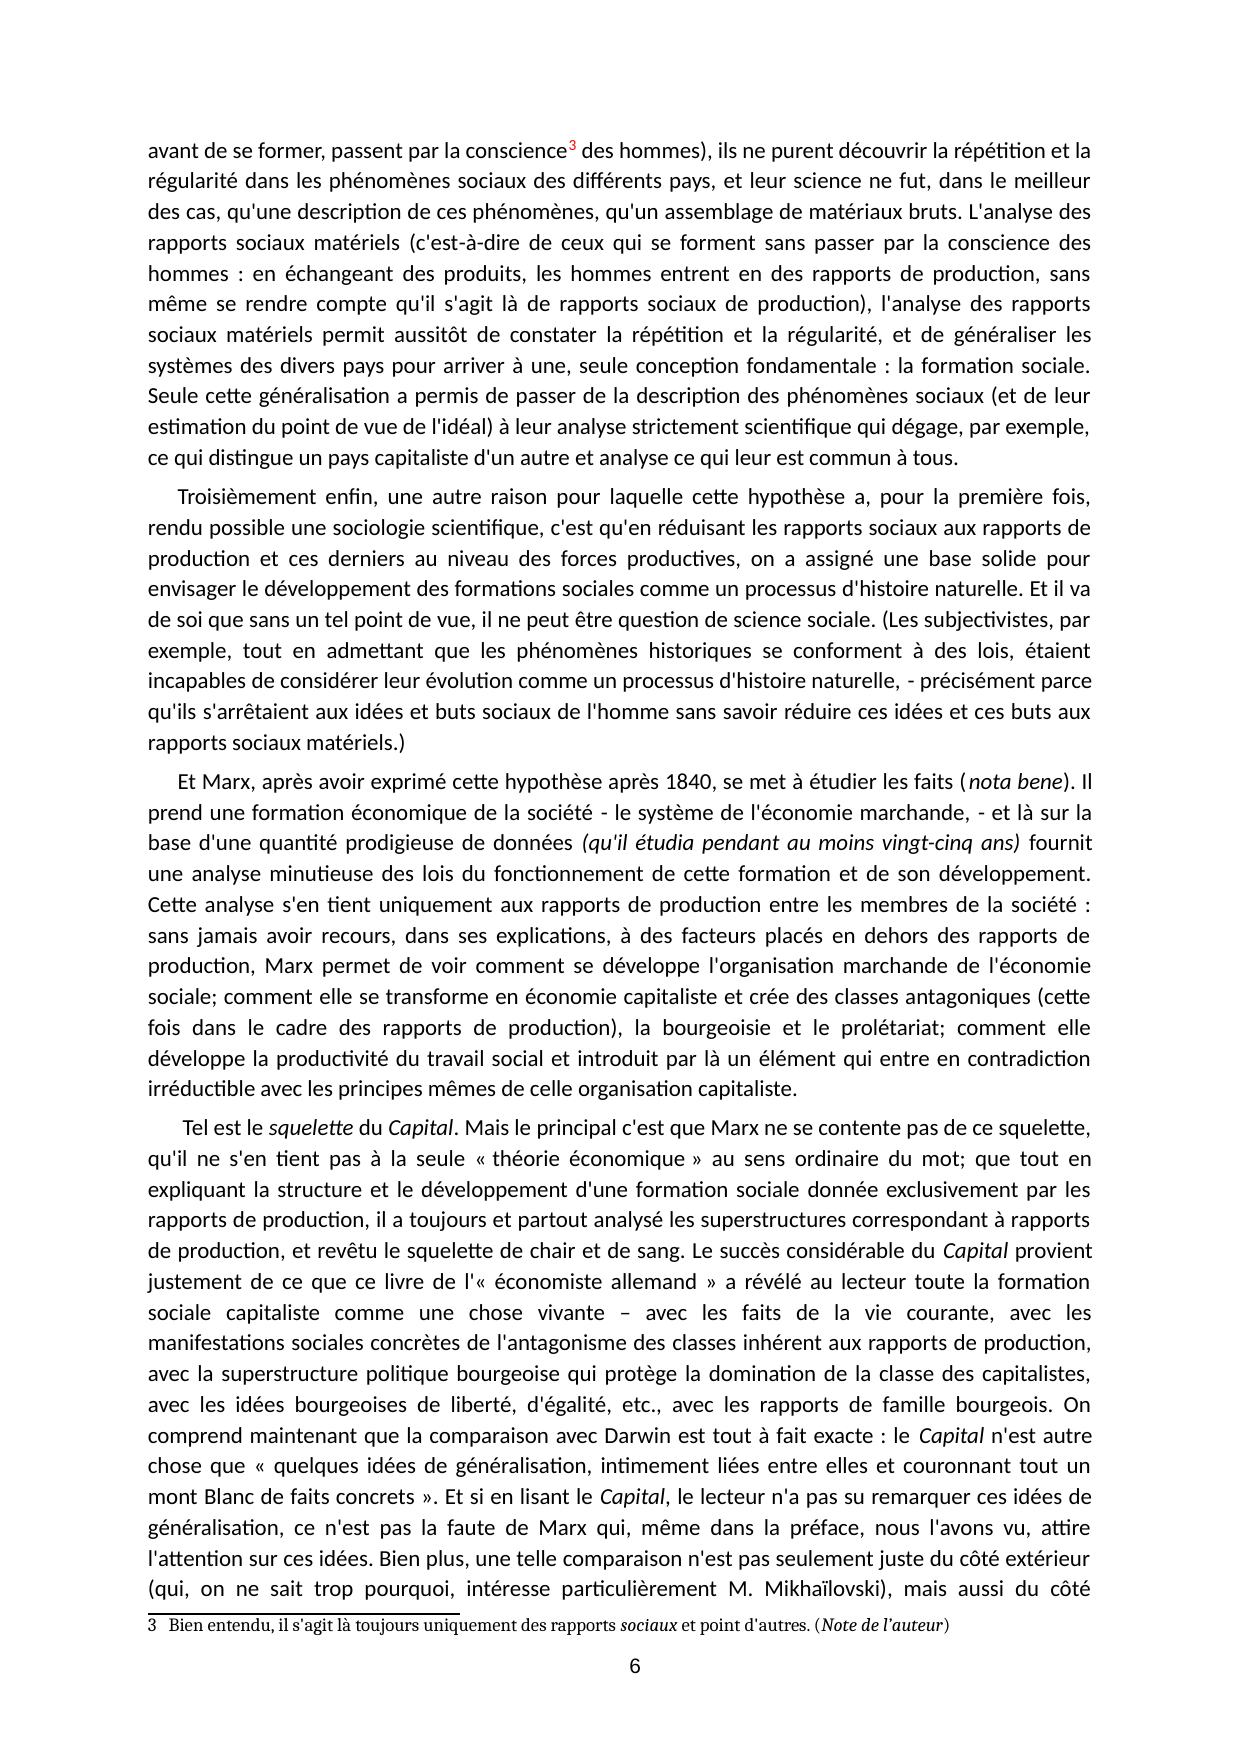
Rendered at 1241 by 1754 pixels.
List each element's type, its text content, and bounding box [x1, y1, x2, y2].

text avant de se former, passent par la conscience des hommes), ils ne purent découvrir la répétition et la régularité dans les phénomènes sociaux des différents pays, et leur science ne fut, dans le meilleur des cas, qu'une description de ces phénomènes, qu'un assemblage de matériaux bruts. L'analyse des rapports sociaux matériels (c'est‑à‑dire de ceux qui se forment sans passer par la conscience des hommes : en échangeant des produits, les hommes entrent en des rapports de production, sans même se rendre compte qu'il s'agit là de rapports sociaux de production), l'analyse des rapports sociaux matériels permit aussitôt de constater la répétition et la régularité, et de généraliser les systèmes des divers pays pour arriver à une, seule conception fondamentale : la formation sociale. Seule cette généralisation a permis de passer de la description des phénomènes sociaux (et de leur estimation du point de vue de l'idéal) à leur analyse strictement scientifique qui dégage, par exemple, ce qui distingue un pays capitaliste d'un autre et analyse ce qui leur est commun à tous. [148, 136, 1093, 471]
text Bien entendu, il s'agit là toujours uniquement des rapports sociaux et point d'autres. (Note de l’auteur) [148, 1614, 1093, 1636]
text Tel est le squelette du Capital. Mais le principal c'est que Marx ne se contente pas de ce squelette, qu'il ne s'en tient pas à la seule « théorie économique » au sens ordinaire du mot; que tout en expliquant la structure et le développement d'une formation sociale donnée exclusivement par les rapports de production, il a toujours et partout analysé les superstructures correspondant à rapports de production, et revêtu le squelette de chair et de sang. Le succès considérable du Capital provient justement de ce que ce livre de l'« économiste allemand » a révélé au lecteur toute la formation sociale capitaliste comme une chose vivante – avec les faits de la vie courante, avec les manifestations sociales concrètes de l'antagonisme des classes inhérent aux rapports de production, avec la superstructure politique bourgeoise qui protège la domination de la classe des capitalistes, avec les idées bourgeoises de liberté, d'égalité, etc., avec les rapports de famille bourgeois. On comprend maintenant que la comparaison avec Darwin est tout à fait exacte : le Capital n'est autre chose que « quelques idées de généralisation, intimement liées entre elles et couronnant tout un mont Blanc de faits concrets ». Et si en lisant le Capital, le lecteur n'a pas su remarquer ces idées de généralisation, ce n'est pas la faute de Marx qui, même dans la préface, nous l'avons vu, attire l'attention sur ces idées. Bien plus, une telle comparaison n'est pas seulement juste du côté extérieur (qui, on ne sait trop pourquoi, intéresse particulièrement M. Mikhaïlovski), mais aussi du côté [148, 1113, 1093, 1602]
text Troisièmement enfin, une autre raison pour laquelle cette hypothèse a, pour la première fois, rendu possible une sociologie scientifique, c'est qu'en réduisant les rapports sociaux aux rapports de production et ces derniers au niveau des forces productives, on a assigné une base solide pour envisager le développement des formations sociales comme un processus d'histoire naturelle. Et il va de soi que sans un tel point de vue, il ne peut être question de science sociale. (Les subjectivistes, par exemple, tout en admettant que les phénomènes historiques se conforment à des lois, étaient incapables de considérer leur évolution comme un processus d'histoire naturelle, ‑ précisément parce qu'ils s'arrêtaient aux idées et buts sociaux de l'homme sans savoir réduire ces idées et ces buts aux rapports sociaux matériels.) [148, 482, 1093, 756]
text Et Marx, après avoir exprimé cette hypothèse après 1840, se met à étudier les faits (nota bene). Il prend une formation économique de la société ‑ le système de l'économie marchande, ‑ et là sur la base d'une quantité prodigieuse de données (qu'il étudia pendant au moins vingt-cinq ans) fournit une analyse minutieuse des lois du fonctionnement de cette formation et de son développement. Cette analyse s'en tient uniquement aux rapports de production entre les membres de la société : sans jamais avoir recours, dans ses explications, à des facteurs placés en dehors des rapports de production, Marx permet de voir comment se développe l'organisation marchande de l'économie sociale; comment elle se transforme en économie capitaliste et crée des classes antagoniques (cette fois dans le cadre des rapports de production), la bourgeoisie et le prolétariat; comment elle développe la productivité du travail social et introduit par là un élément qui entre en contradiction irréductible avec les principes mêmes de celle organisation capitaliste. [148, 767, 1093, 1102]
